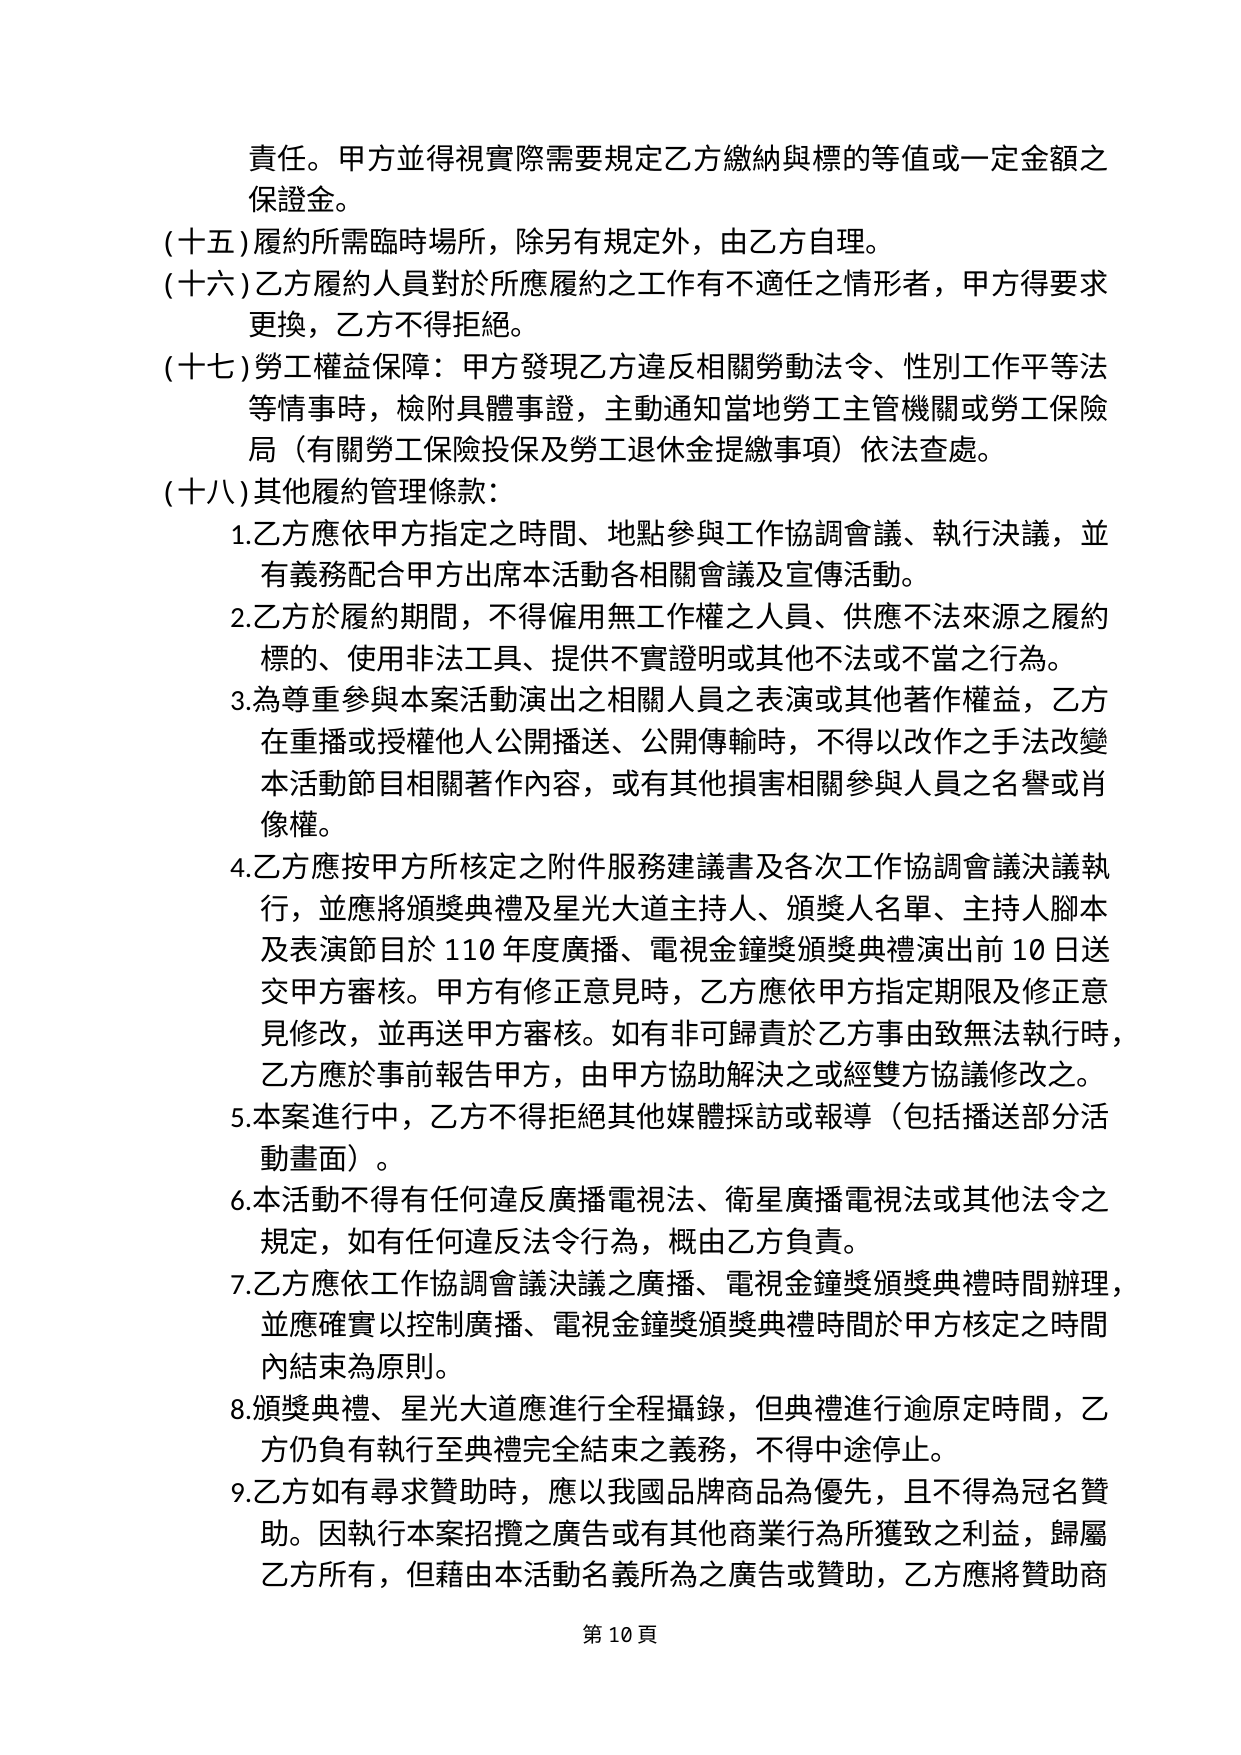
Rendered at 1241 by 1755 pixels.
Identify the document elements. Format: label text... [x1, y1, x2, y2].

list 乙方應按甲方所核定之附件服務建議書及各次工作協調會議決議執行，並應將頒獎典禮及星光大道主持人、頒獎人名單、主持人腳本及表演節目於110年度廣播、電視金鐘獎頒獎典禮演出前10日送交甲方審核。甲方有修正意見時，乙方應依甲方指定期限及修正意見修改，並再送甲方審核。如有非可歸責於乙方事由致無法執行時，乙方應於事前報告甲方，由甲方協助解決之或經雙方協議修改之。 [230, 844, 1110, 1094]
list 本活動不得有任何違反廣播電視法、衛星廣播電視法或其他法令之規定，如有任何違反法令行為，概由乙方負責。 [230, 1177, 1110, 1261]
list 本案進行中，乙方不得拒絕其他媒體採訪或報導（包括播送部分活動畫面）。 [230, 1094, 1110, 1177]
list 乙方如有尋求贊助時，應以我國品牌商品為優先，且不得為冠名贊助。因執行本案招攬之廣告或有其他商業行為所獲致之利益，歸屬乙方所有，但藉由本活動名義所為之廣告或贊助，乙方應將贊助商 [230, 1469, 1110, 1594]
text (十六)乙方履約人員對於所應履約之工作有不適任之情形者，甲方得要求更換，乙方不得拒絕。 [159, 261, 1110, 344]
list 乙方應依工作協調會議決議之廣播、電視金鐘獎頒獎典禮時間辦理，並應確實以控制廣播、電視金鐘獎頒獎典禮時間於甲方核定之時間內結束為原則。 [230, 1261, 1110, 1386]
text (十五)履約所需臨時場所，除另有規定外，由乙方自理。 [159, 219, 1110, 261]
list 為尊重參與本案活動演出之相關人員之表演或其他著作權益，乙方在重播或授權他人公開播送、公開傳輸時，不得以改作之手法改變本活動節目相關著作內容，或有其他損害相關參與人員之名譽或肖像權。 [230, 677, 1110, 844]
list 頒獎典禮、星光大道應進行全程攝錄，但典禮進行逾原定時間，乙方仍負有執行至典禮完全結束之義務，不得中途停止。 [230, 1386, 1110, 1469]
list 乙方應依甲方指定之時間、地點參與工作協調會議、執行決議，並有義務配合甲方出席本活動各相關會議及宣傳活動。 [230, 511, 1110, 594]
text 責任。甲方並得視實際需要規定乙方繳納與標的等值或一定金額之保證金。 [159, 136, 1110, 219]
text (十七)勞工權益保障：甲方發現乙方違反相關勞動法令、性別工作平等法等情事時，檢附具體事證，主動通知當地勞工主管機關或勞工保險局（有關勞工保險投保及勞工退休金提繳事項）依法查處。 [159, 344, 1110, 469]
list 乙方於履約期間，不得僱用無工作權之人員、供應不法來源之履約標的、使用非法工具、提供不實證明或其他不法或不當之行為。 [230, 594, 1110, 677]
text (十八)其他履約管理條款： [159, 469, 1110, 511]
